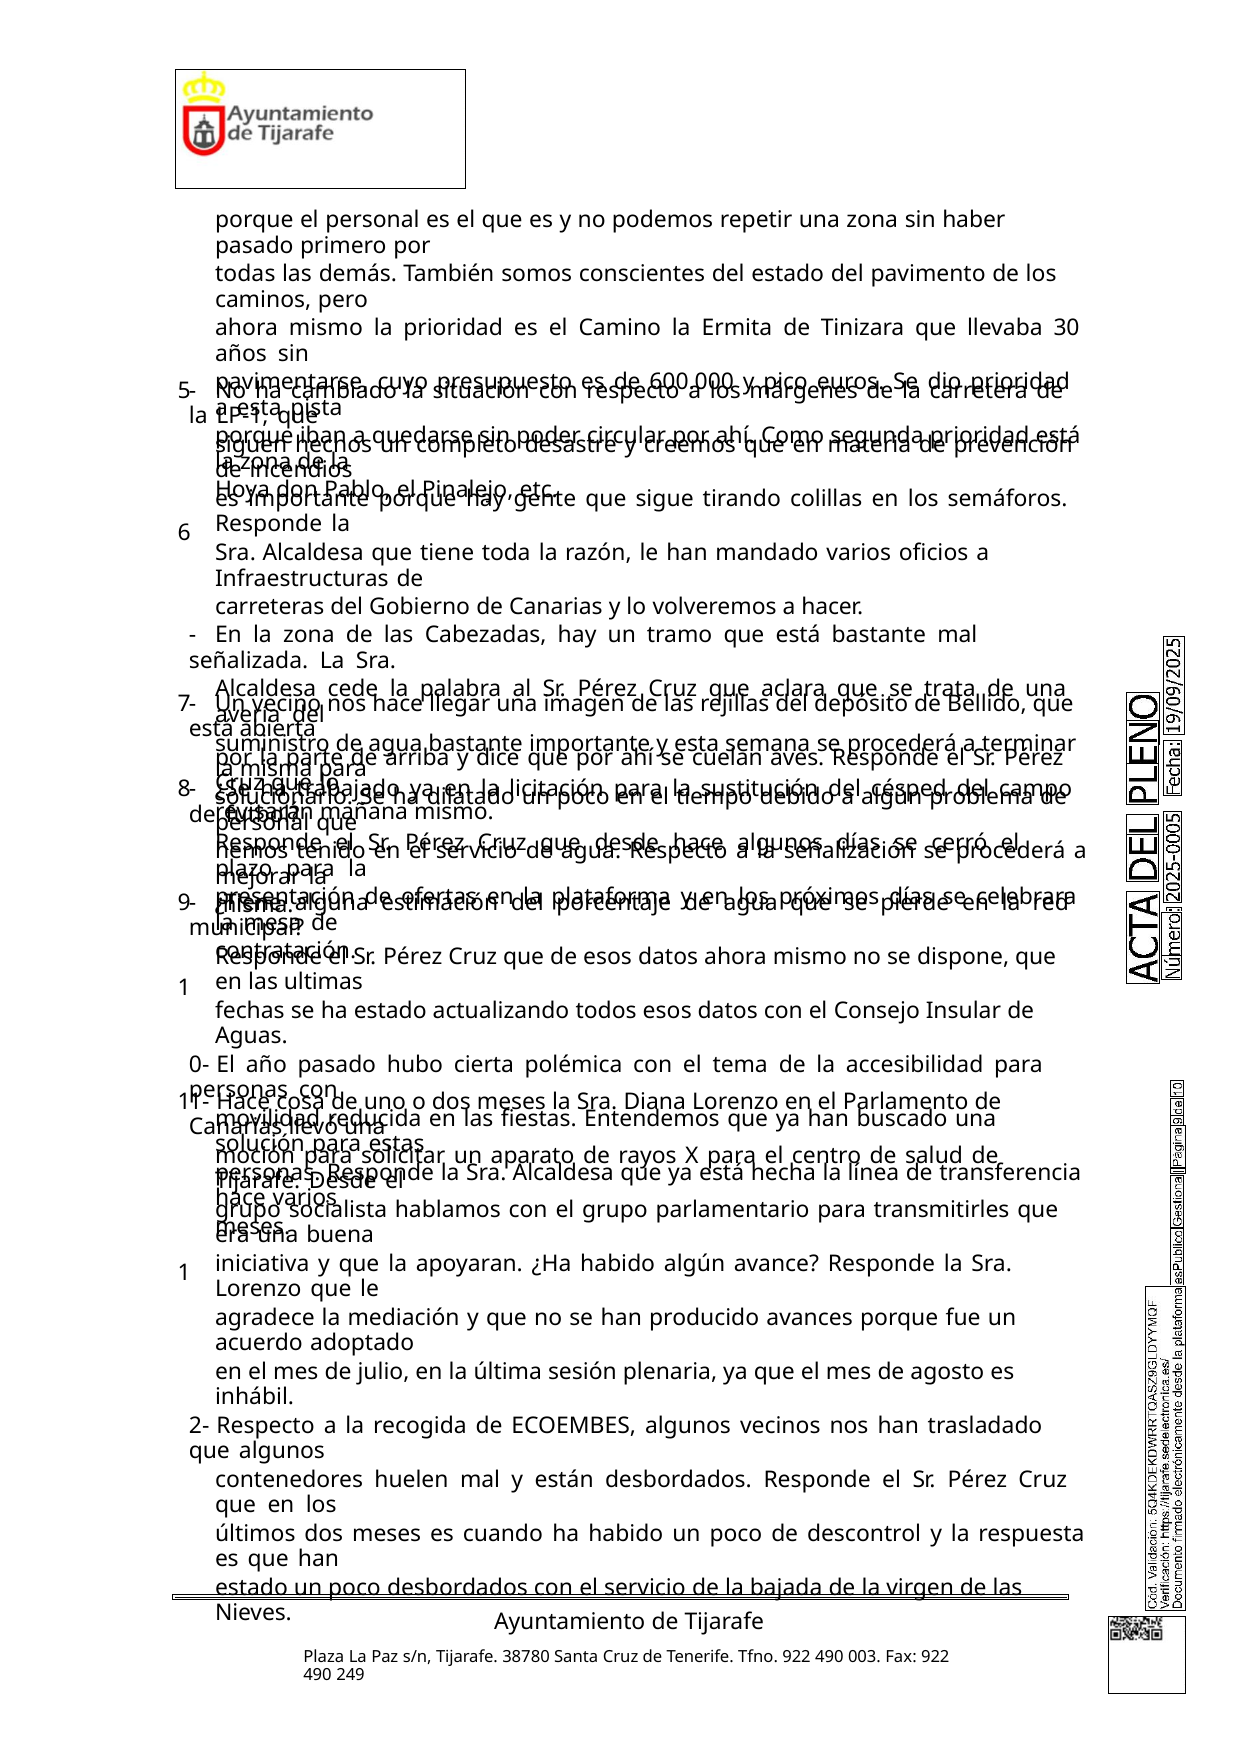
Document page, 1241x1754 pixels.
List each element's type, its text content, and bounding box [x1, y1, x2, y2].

text 8 [177, 776, 189, 802]
text en el mes de julio, en la última sesión plenaria, ya que el mes de agosto es inhábil. [215, 1359, 1088, 1410]
picture [1162, 913, 1181, 955]
picture [1162, 956, 1181, 979]
text 1- Hace cosa de uno o dos meses la Sra. Diana Lorenzo en el Parlamento de Canarias llevó una [189, 1089, 1088, 1140]
picture [1146, 1287, 1185, 1610]
text Sra. Alcaldesa que tiene toda la razón, le han mandado varios oficios a Infraestructuras de [215, 540, 1089, 591]
picture [176, 70, 465, 188]
picture [1171, 1081, 1183, 1096]
text 0- El año pasado hubo cierta polémica con el tema de la accesibilidad para personas con [189, 1052, 1088, 1089]
text es importante porque hay gente que sigue tirando colillas en los semáforos. Responde la [215, 486, 1089, 537]
text solucionarlo. Se ha dilatado un poco en el tiempo debido a algún problema de personal que [348, 784, 1089, 835]
picture [173, 1595, 215, 1599]
picture [1164, 637, 1184, 734]
text - ¿Se ha trabajado ya en la licitación para la sustitución del césped del campo de futbol? [189, 776, 1088, 827]
text pavimentarse, cuyo presupuesto es de 600.000 y pico euros. Se dio prioridad a esta pista [215, 369, 1088, 378]
text 1 [177, 1089, 189, 1114]
text grupo socialista hablamos con el grupo parlamentario para transmitirles que era una buena [215, 1197, 1088, 1248]
picture [1171, 1169, 1185, 1173]
text 5 [177, 378, 189, 403]
text 9 [177, 890, 189, 915]
text Responde el Sr. Pérez Cruz que desde hace algunos días se cerró el plazo para la [215, 830, 1088, 881]
text Ayuntamiento de Tijarafe [494, 1609, 771, 1634]
picture [1127, 764, 1158, 804]
text ahora mismo la prioridad es el Camino la Ermita de Tinizara que llevaba 30 años sin [215, 315, 1088, 366]
picture [1161, 908, 1182, 912]
picture [1145, 1229, 1186, 1286]
text - No ha cambiado la situación con respecto a los márgenes de la carretera de la LP-1, que [189, 378, 1089, 429]
picture [1171, 1116, 1183, 1125]
text presentación de ofertas en la plataforma y en los próximos días se celebrara la mesa de [215, 884, 1088, 890]
picture [1164, 741, 1181, 795]
picture [1109, 1617, 1185, 1693]
text por la parte de arriba y dice que por ahí se cuelan aves. Responde el Sr. Pérez Cruz que lo [215, 744, 1088, 776]
text estado un poco desbordados con el servicio de la bajada de la virgen de las Nieves. [215, 1575, 1088, 1626]
text carreteras del Gobierno de Canarias y lo volveremos a hacer. [215, 594, 1089, 619]
text agradece la mediación y que no se han producido avances porque fue un acuerdo adoptado [215, 1305, 1088, 1356]
text moción para solicitar un aparato de rayos X para el centro de salud de Tijarafe. Desde el [215, 1143, 1088, 1194]
text fechas se ha estado actualizando todos esos datos con el Consejo Insular de Aguas. [215, 998, 1088, 1049]
text 6 [177, 520, 214, 546]
text iniciativa y que la apoyaran. ¿Ha habido algún avance? Responde la Sra. Lorenzo que le [215, 1251, 1088, 1302]
text Responde el Sr. Pérez Cruz que de esos datos ahora mismo no se dispone, que en las ultimas [215, 944, 1088, 995]
text 1 [177, 1259, 214, 1285]
picture [1127, 693, 1159, 720]
text siguen hechos un completo desastre y creemos que en materia de prevención de incendios [215, 432, 1089, 483]
text contenedores huelen mal y están desbordados. Responde el Sr. Pérez Cruz que en los [215, 1467, 1088, 1518]
text 1 [177, 975, 214, 1001]
text porque el personal es el que es y no podemos repetir una zona sin haber pasado primero por [215, 207, 1088, 258]
picture [1127, 721, 1158, 763]
picture [1171, 1176, 1183, 1227]
text Alcaldesa cede la palabra al Sr. Pérez Cruz que aclara que se trata de una avería del [215, 676, 1089, 727]
picture [1171, 1126, 1185, 1167]
text - En la zona de las Cabezadas, hay un tramo que está bastante mal señalizada. La Sra. [189, 622, 1089, 673]
text hemos tenido en el servicio de agua. Respecto a la señalización se procederá a mejorar la [325, 838, 1089, 889]
text últimos dos meses es cuando ha habido un poco de descontrol y la respuesta es que han [215, 1521, 1088, 1572]
text todas las demás. También somos conscientes del estado del pavimento de los caminos, pero [215, 261, 1088, 312]
text - Un vecino nos hace llegar una imagen de las rejillas del depósito de Bellido, que está abierta [189, 691, 1088, 742]
picture [1171, 1099, 1183, 1115]
picture [1127, 892, 1159, 983]
text Plaza La Paz s/n, Tijarafe. 38780 Santa Cruz de Tenerife. Tfno. 922 490 003. Fax: 922 490 249 [303, 1647, 962, 1684]
text 2- Respecto a la recogida de ECOEMBES, algunos vecinos nos han trasladado que algunos [189, 1413, 1088, 1464]
picture [1127, 815, 1158, 834]
text - ¿Tiene alguna estimación del porcentaje de agua que se pierde en la red municipal? [189, 890, 1088, 941]
picture [1164, 812, 1181, 902]
picture [1127, 835, 1158, 881]
text 7 [177, 691, 189, 716]
